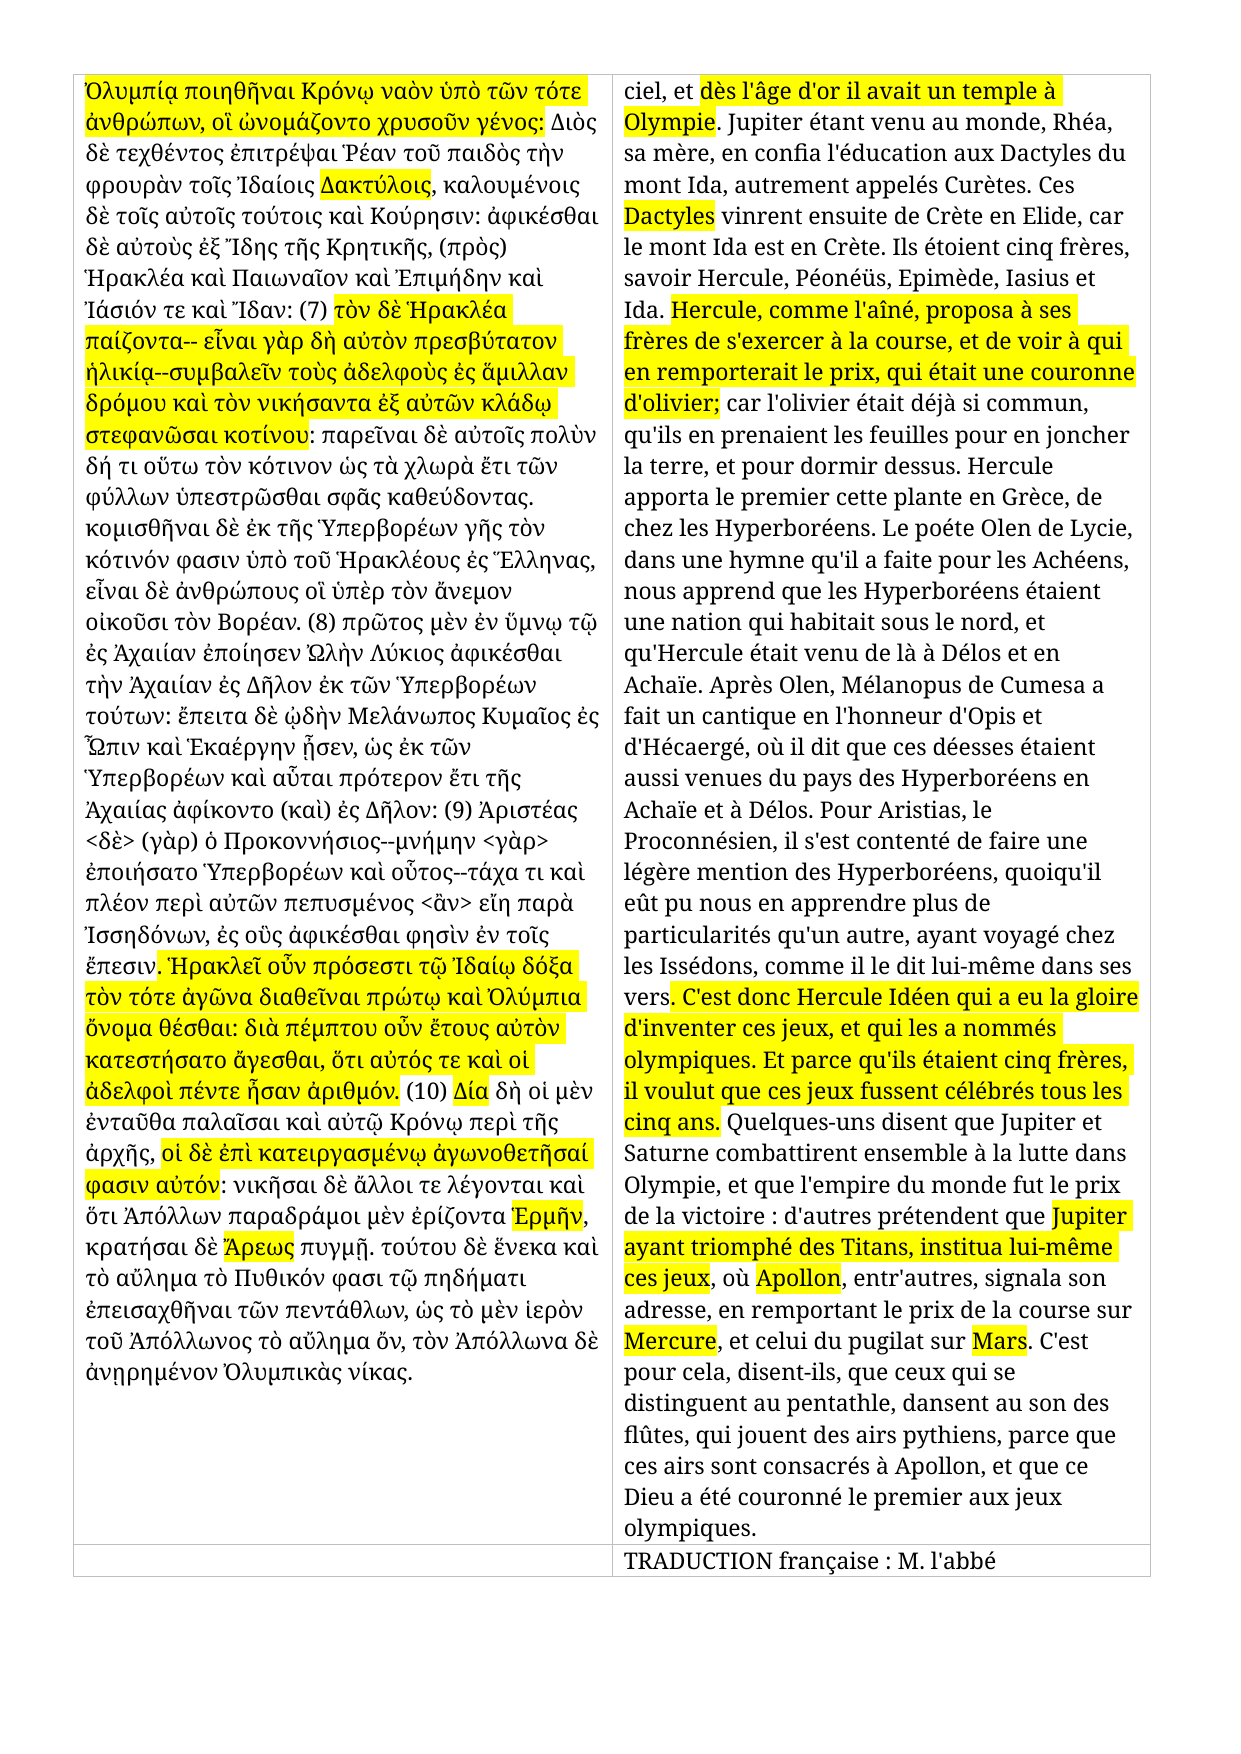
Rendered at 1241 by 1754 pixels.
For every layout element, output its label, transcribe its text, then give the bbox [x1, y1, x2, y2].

table_cell [74, 1545, 612, 1576]
table_cell TRADUCTION française : M. l'abbé [613, 1545, 1150, 1576]
table_cell Ὀλυμπίᾳ ποιηθῆναι Κρόνῳ ναὸν ὑπὸ τῶν τότε ἀνθρώπων, οἳ ὠνομάζοντο χρυσοῦν γένος: Διὸς δὲ τεχθέντος ἐπιτρέψαι Ῥέαν τοῦ παιδὸς τὴν φρουρὰν τοῖς Ἰδαίοις Δακτύλοις, καλουμένοις δὲ τοῖς αὐτοῖς τούτοις καὶ Κούρησιν: ἀφικέσθαι δὲ αὐτοὺς ἐξ Ἴδης τῆς Κρητικῆς, (πρὸς) Ἡρακλέα καὶ Παιωναῖον καὶ Ἐπιμήδην καὶ Ἰάσιόν τε καὶ Ἴδαν: (7) τὸν δὲ Ἡρακλέα παίζοντα-- εἶναι γὰρ δὴ αὐτὸν πρεσβύτατον ἡλικίᾳ--συμβαλεῖν τοὺς ἀδελφοὺς ἐς ἅμιλλαν δρόμου καὶ τὸν νικήσαντα ἐξ αὐτῶν κλάδῳ στεφανῶσαι κοτίνου: παρεῖναι δὲ αὐτοῖς πολὺν δή τι οὕτω τὸν κότινον ὡς τὰ χλωρὰ ἔτι τῶν φύλλων ὑπεστρῶσθαι σφᾶς καθεύδοντας. κομισθῆναι δὲ ἐκ τῆς Ὑπερβορέων γῆς τὸν κότινόν φασιν ὑπὸ τοῦ Ἡρακλέους ἐς Ἕλληνας, εἶναι δὲ ἀνθρώπους οἳ ὑπὲρ τὸν ἄνεμον οἰκοῦσι τὸν Βορέαν. (8) πρῶτος μὲν ἐν ὕμνῳ τῷ ἐς Ἀχαιίαν ἐποίησεν Ὠλὴν Λύκιος ἀφικέσθαι τὴν Ἀχαιίαν ἐς Δῆλον ἐκ τῶν Ὑπερβορέων τούτων: ἔπειτα δὲ ᾠδὴν Μελάνωπος Κυμαῖος ἐς Ὦπιν καὶ Ἑκαέργην ᾖσεν, ὡς ἐκ τῶν Ὑπερβορέων καὶ αὗται πρότερον ἔτι τῆς Ἀχαιίας ἀφίκοντο (καὶ) ἐς Δῆλον: (9) Ἀριστέας <δὲ> (γὰρ) ὁ Προκοννήσιος--μνήμην <γὰρ> ἐποιήσατο Ὑπερβορέων καὶ οὗτος--τάχα τι καὶ πλέον περὶ αὐτῶν πεπυσμένος <ἂν> εἴη παρὰ Ἰσσηδόνων, ἐς οὓς ἀφικέσθαι φησὶν ἐν τοῖς ἔπεσιν. Ἡρακλεῖ οὖν πρόσεστι τῷ Ἰδαίῳ δόξα τὸν τότε ἀγῶνα διαθεῖναι πρώτῳ καὶ Ὀλύμπια ὄνομα θέσθαι: διὰ πέμπτου οὖν ἔτους αὐτὸν κατεστήσατο ἄγεσθαι, ὅτι αὐτός τε καὶ οἱ ἀδελφοὶ πέντε ἦσαν ἀριθμόν. (10) Δία δὴ οἱ μὲν ἐνταῦθα παλαῖσαι καὶ αὐτῷ Κρόνῳ περὶ τῆς ἀρχῆς, οἱ δὲ ἐπὶ κατειργασμένῳ ἀγωνοθετῆσαί φασιν αὐτόν: νικῆσαι δὲ ἄλλοι τε λέγονται καὶ ὅτι Ἀπόλλων παραδράμοι μὲν ἐρίζοντα Ἑρμῆν, κρατήσαι δὲ Ἄρεως πυγμῇ. τούτου δὲ ἕνεκα καὶ τὸ αὔλημα τὸ Πυθικόν φασι τῷ πηδήματι ἐπεισαχθῆναι τῶν πεντάθλων, ὡς τὸ μὲν ἱερὸν τοῦ Ἀπόλλωνος τὸ αὔλημα ὄν, τὸν Ἀπόλλωνα δὲ ἀνῃρημένον Ὀλυμπικὰς νίκας. [74, 75, 612, 1544]
table_cell ciel, et dès l'âge d'or il avait un temple à Olympie. Jupiter étant venu au monde, Rhéa, sa mère, en confia l'éducation aux Dactyles du mont Ida, autrement appelés Curètes. Ces Dactyles vinrent ensuite de Crète en Elide, car le mont Ida est en Crète. Ils étoient cinq frères, savoir Hercule, Péonéüs, Epimède, Iasius et Ida. Hercule, comme l'aîné, proposa à ses frères de s'exercer à la course, et de voir à qui en remporterait le prix, qui était une couronne d'olivier; car l'olivier était déjà si commun, qu'ils en prenaient les feuilles pour en joncher la terre, et pour dormir dessus. Hercule apporta le premier cette plante en Grèce, de chez les Hyperboréens. Le poéte Olen de Lycie, dans une hymne qu'il a faite pour les Achéens, nous apprend que les Hyperboréens étaient une nation qui habitait sous le nord, et qu'Hercule était venu de là à Délos et en Achaïe. Après Olen, Mélanopus de Cumesa a fait un cantique en l'honneur d'Opis et d'Hécaergé, où il dit que ces déesses étaient aussi venues du pays des Hyperboréens en Achaïe et à Délos. Pour Aristias, le Proconnésien, il s'est contenté de faire une légère mention des Hyperboréens, quoiqu'il eût pu nous en apprendre plus de particularités qu'un autre, ayant voyagé chez les Issédons, comme il le dit lui-même dans ses vers. C'est donc Hercule Idéen qui a eu la gloire d'inventer ces jeux, et qui les a nommés olympiques. Et parce qu'ils étaient cinq frères, il voulut que ces jeux fussent célébrés tous les cinq ans. Quelques-uns disent que Jupiter et Saturne combattirent ensemble à la lutte dans Olympie, et que l'empire du monde fut le prix de la victoire : d'autres prétendent que Jupiter ayant triomphé des Titans, institua lui-même ces jeux, où Apollon, entr'autres, signala son adresse, en remportant le prix de la course sur Mercure, et celui du pugilat sur Mars. C'est pour cela, disent-ils, que ceux qui se distinguent au pentathle, dansent au son des flûtes, qui jouent des airs pythiens, parce que ces airs sont consacrés à Apollon, et que ce Dieu a été couronné le premier aux jeux olympiques. [613, 75, 1150, 1544]
